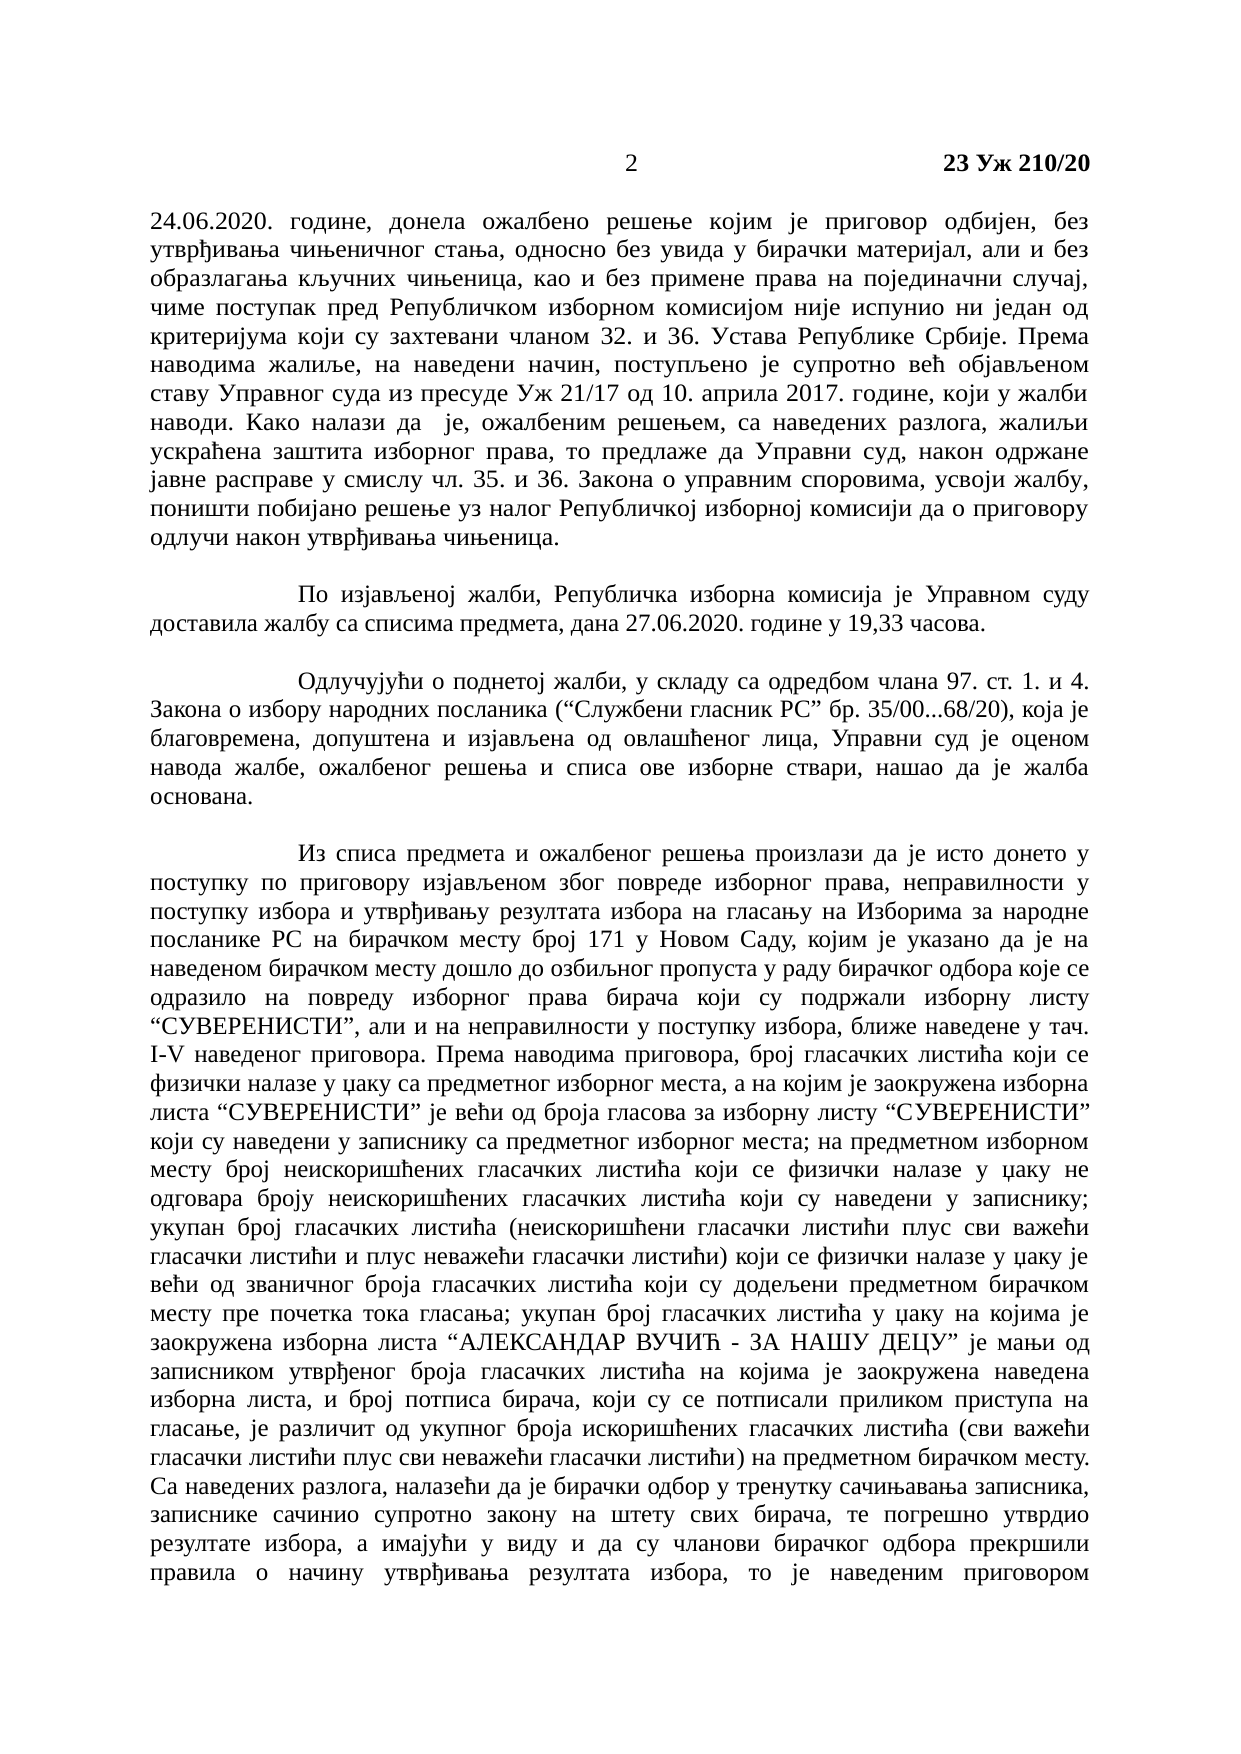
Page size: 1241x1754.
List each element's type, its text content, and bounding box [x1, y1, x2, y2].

text Одлучујући о поднетој жалби, у складу са одредбом члана 97. ст. 1. и 4. Закона о избору народних посланика (“Службени гласник РС” бр. 35/00...68/20), која је благовремена, допуштена и изјављена од овлашћеног лица, Управни суд је оценом навода жалбе, ожалбеног решења и списа ове изборне ствари, нашао да је жалба основана. [150, 666, 1090, 809]
text 24.06.2020. године, донела ожалбено решење којим је приговор одбијен, без утврђивања чињеничног стања, односно без увида у бирачки материјал, али и без образлагања кључних чињеница, као и без примене права на појединачни случај, чиме поступак пред Републичком изборном комисијом није испунио ни један од критеријума који су захтевани чланом 32. и 36. Устава Републике Србије. Према наводима жалиље, на наведени начин, поступљено је супротно већ објављеном ставу Управног суда из пресуде Уж 21/17 од 10. априла 2017. године, који у жалби наводи. Како налази да је, ожалбеним решењем, са наведених разлога, жалиљи ускраћена заштита изборног права, то предлаже да Управни суд, након одржане јавне расправе у смислу чл. 35. и 36. Закона о управним споровима, усвоји жалбу, поништи побијано решење уз налог Републичкој изборној комисији да о приговору одлучи након утврђивања чињеница. [150, 206, 1090, 551]
text Из списа предмета и ожалбеног решења произлази да је исто донето у поступку по приговору изјављеном због повреде изборног права, неправилности у поступку избора и утврђивању резултата избора на гласању на Изборима за народне посланике РС на бирачком месту број 171 у Новом Саду, којим је указано да је на наведеном бирачком месту дошло до озбиљног пропуста у раду бирачког одбора које се одразило на повреду изборног права бирача који су подржали изборну листу “СУВЕРЕНИСТИ”, али и на неправилности у поступку избора, ближе наведене у тач. I-V наведеног приговора. Према наводима приговора, број гласачких листића који се физички налазе у џаку са предметног изборног места, а на којим је заокружена изборна листа “СУВЕРЕНИСТИ” је већи од броја гласова за изборну листу “СУВЕРЕНИСТИ” који су наведени у записнику са предметног изборног места; на предметном изборном месту број неискоришћених гласачких листића који се физички налазе у џаку не одговара броју неискоришћених гласачких листића који су наведени у записнику; укупан број гласачких листића (неискоришћени гласачки листићи плус сви важећи гласачки листићи и плус неважећи гласачки листићи) који се физички налазе у џаку је већи од званичног броја гласачких листића који су додељени предметном бирачком месту пре почетка тока гласања; укупан број гласачких листића у џаку на којима је заокружена изборна листа “АЛЕКСАНДАР ВУЧИЋ - ЗА НАШУ ДЕЦУ” је мањи од записником утврђеног броја гласачких листића на којима је заокружена наведена изборна листа, и број потписа бирача, који су се потписали приликом приступа на гласање, је различит од укупног броја искоришћених гласачких листића (сви важећи гласачки листићи плус сви неважећи гласачки листићи) на предметном бирачком месту. Са наведених разлога, налазећи да је бирачки одбор у тренутку сачињавања записника, записнике сачинио супротно закону на штету свих бирача, те погрешно утврдио резултате избора, а имајући у виду и да су чланови бирачког одбора прекршили правила о начину утврђивања резултата избора, то је наведеним приговором [150, 838, 1090, 1586]
text По изјављеној жалби, Републичка изборна комисија је Управном суду доставила жалбу са списима предмета, дана 27.06.2020. године у 19,33 часова. [150, 579, 1090, 637]
